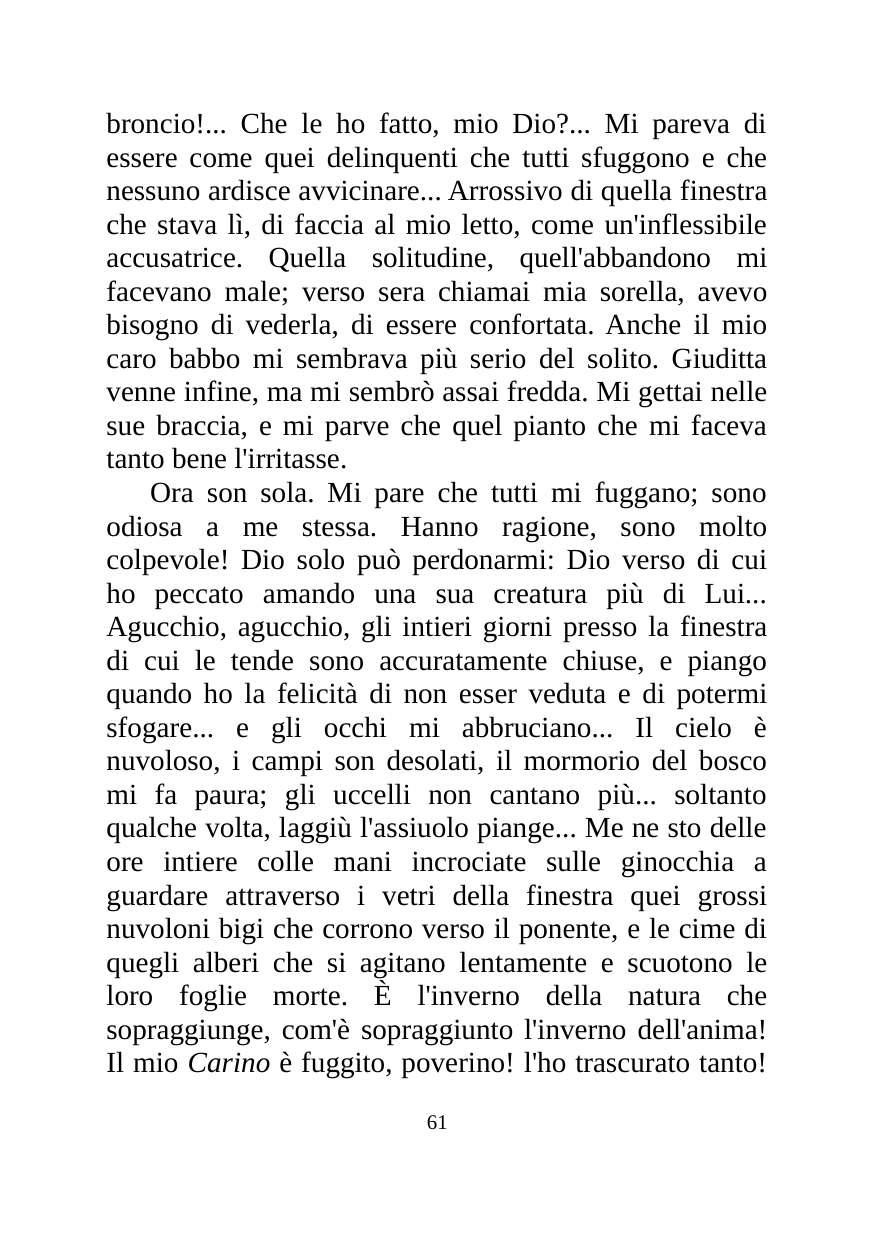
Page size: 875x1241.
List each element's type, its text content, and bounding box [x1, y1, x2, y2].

text Ora son sola. Mi pare che tutti mi fuggano; sono odiosa a me stessa. Hanno ragione, sono molto colpevole! Dio solo può perdonarmi: Dio verso di cui ho peccato amando una sua creatura più di Lui... Agucchio, agucchio, gli intieri giorni presso la finestra di cui le tende sono accuratamente chiuse, e piango quando ho la felicità di non esser veduta e di potermi sfogare... e gli occhi mi abbruciano... Il cielo è nuvoloso, i campi son desolati, il mormorio del bosco mi fa paura; gli uccelli non cantano più... soltanto qualche volta, laggiù l'assiuolo piange... Me ne sto delle ore intiere colle mani incrociate sulle ginocchia a guardare attraverso i vetri della finestra quei grossi nuvoloni bigi che corrono verso il ponente, e le cime di quegli alberi che si agitano lentamente e scuotono le loro foglie morte. È l'inverno della natura che sopraggiunge, com'è sopraggiunto l'inverno dell'anima! Il mio Carino è fuggito, poverino! l'ho trascurato tanto! [106, 475, 768, 1079]
text broncio!... Che le ho fatto, mio Dio?... Mi pareva di essere come quei delinquenti che tutti sfuggono e che nessuno ardisce avvicinare... Arrossivo di quella finestra che stava lì, di faccia al mio letto, come un'inflessibile accusatrice. Quella solitudine, quell'abbandono mi facevano male; verso sera chiamai mia sorella, avevo bisogno di vederla, di essere confortata. Anche il mio caro babbo mi sembrava più serio del solito. Giuditta venne infine, ma mi sembrò assai fredda. Mi gettai nelle sue braccia, e mi parve che quel pianto che mi faceva tanto bene l'irritasse. [106, 106, 768, 475]
